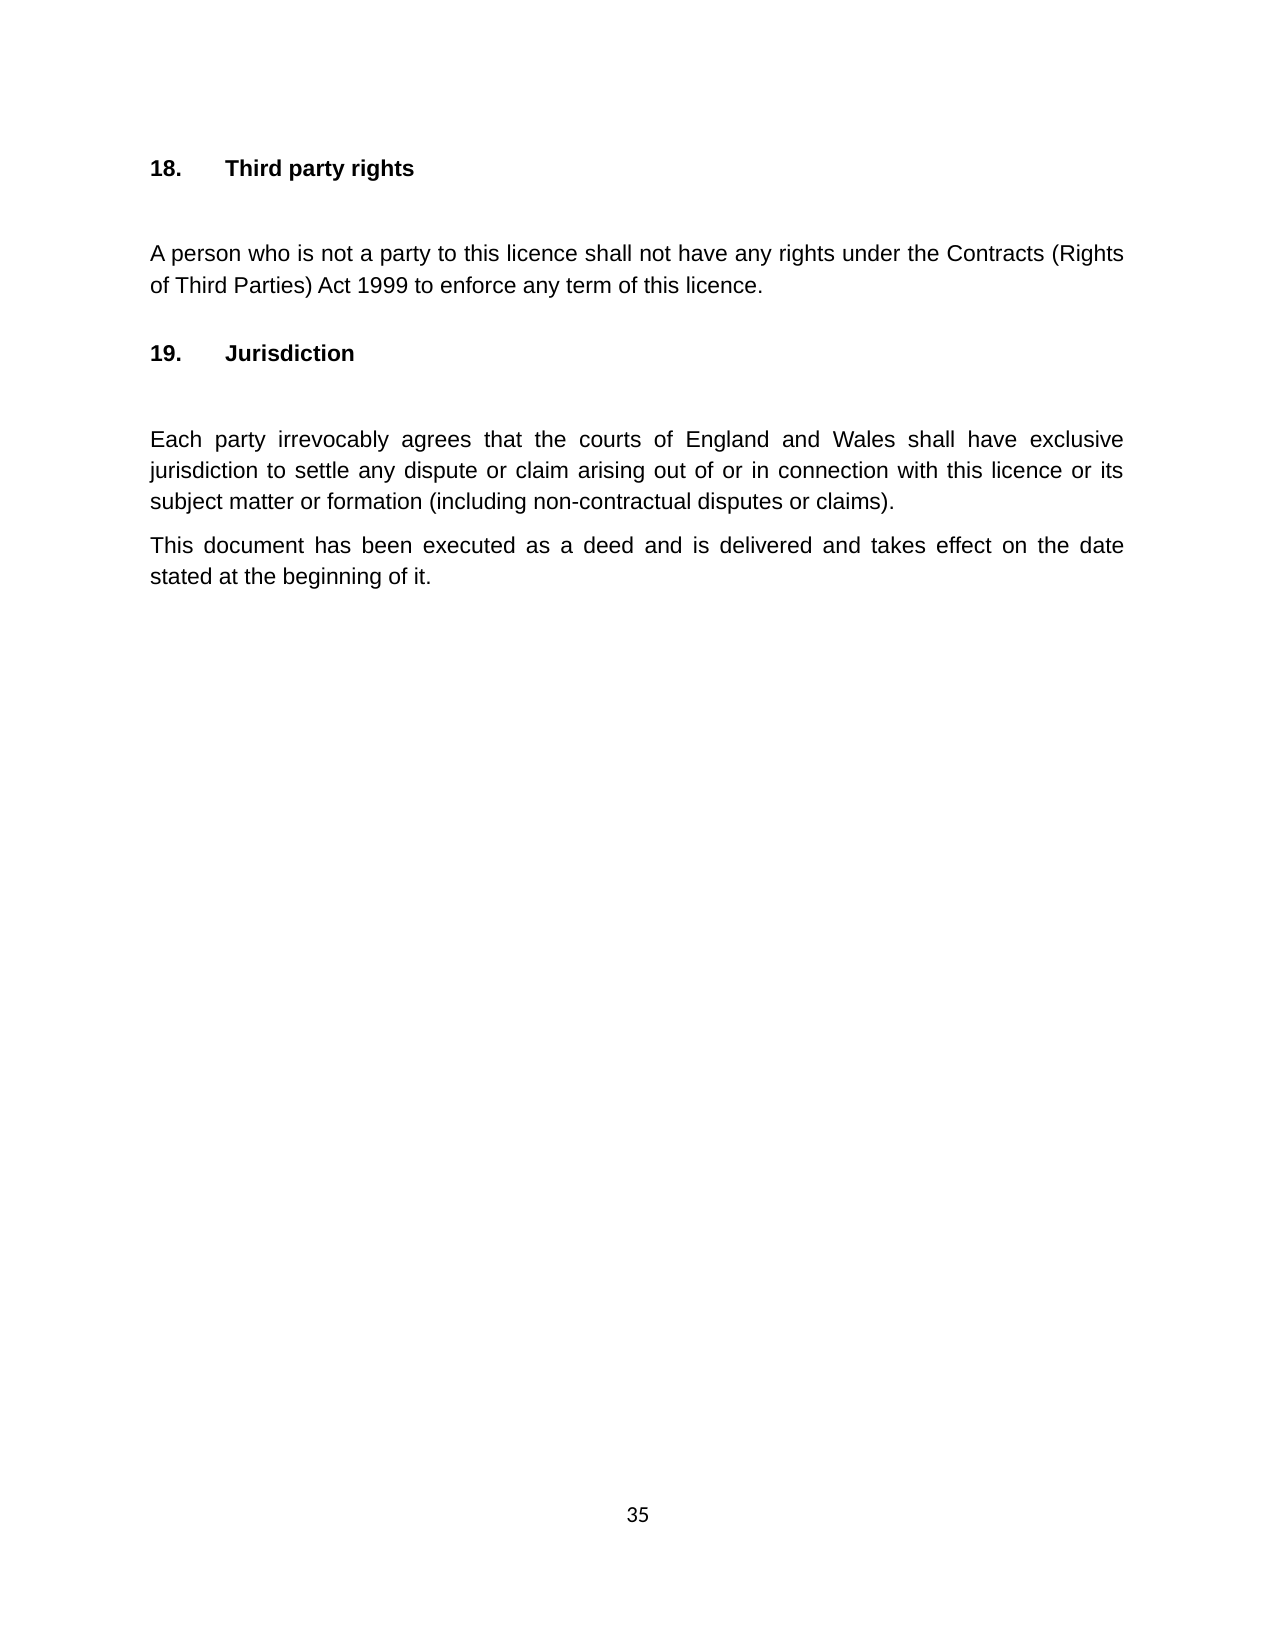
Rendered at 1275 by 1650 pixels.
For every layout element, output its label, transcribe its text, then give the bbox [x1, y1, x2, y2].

title A person who is not a party to this licence shall not have any rights under the Contracts (Rights of Third Parties) Act 1999 to enforce any term of this licence. [150, 235, 1125, 298]
title Each party irrevocably agrees that the courts of England and Wales shall have exclusive jurisdiction to settle any dispute or claim arising out of or in connection with this licence or its subject matter or formation (including non-contractual disputes or claims). [150, 421, 1125, 514]
title Third party rights [150, 150, 1125, 181]
title Jurisdiction [150, 335, 1125, 367]
text This document has been executed as a deed and is delivered and takes effect on the date stated at the beginning of it. [150, 527, 1125, 589]
